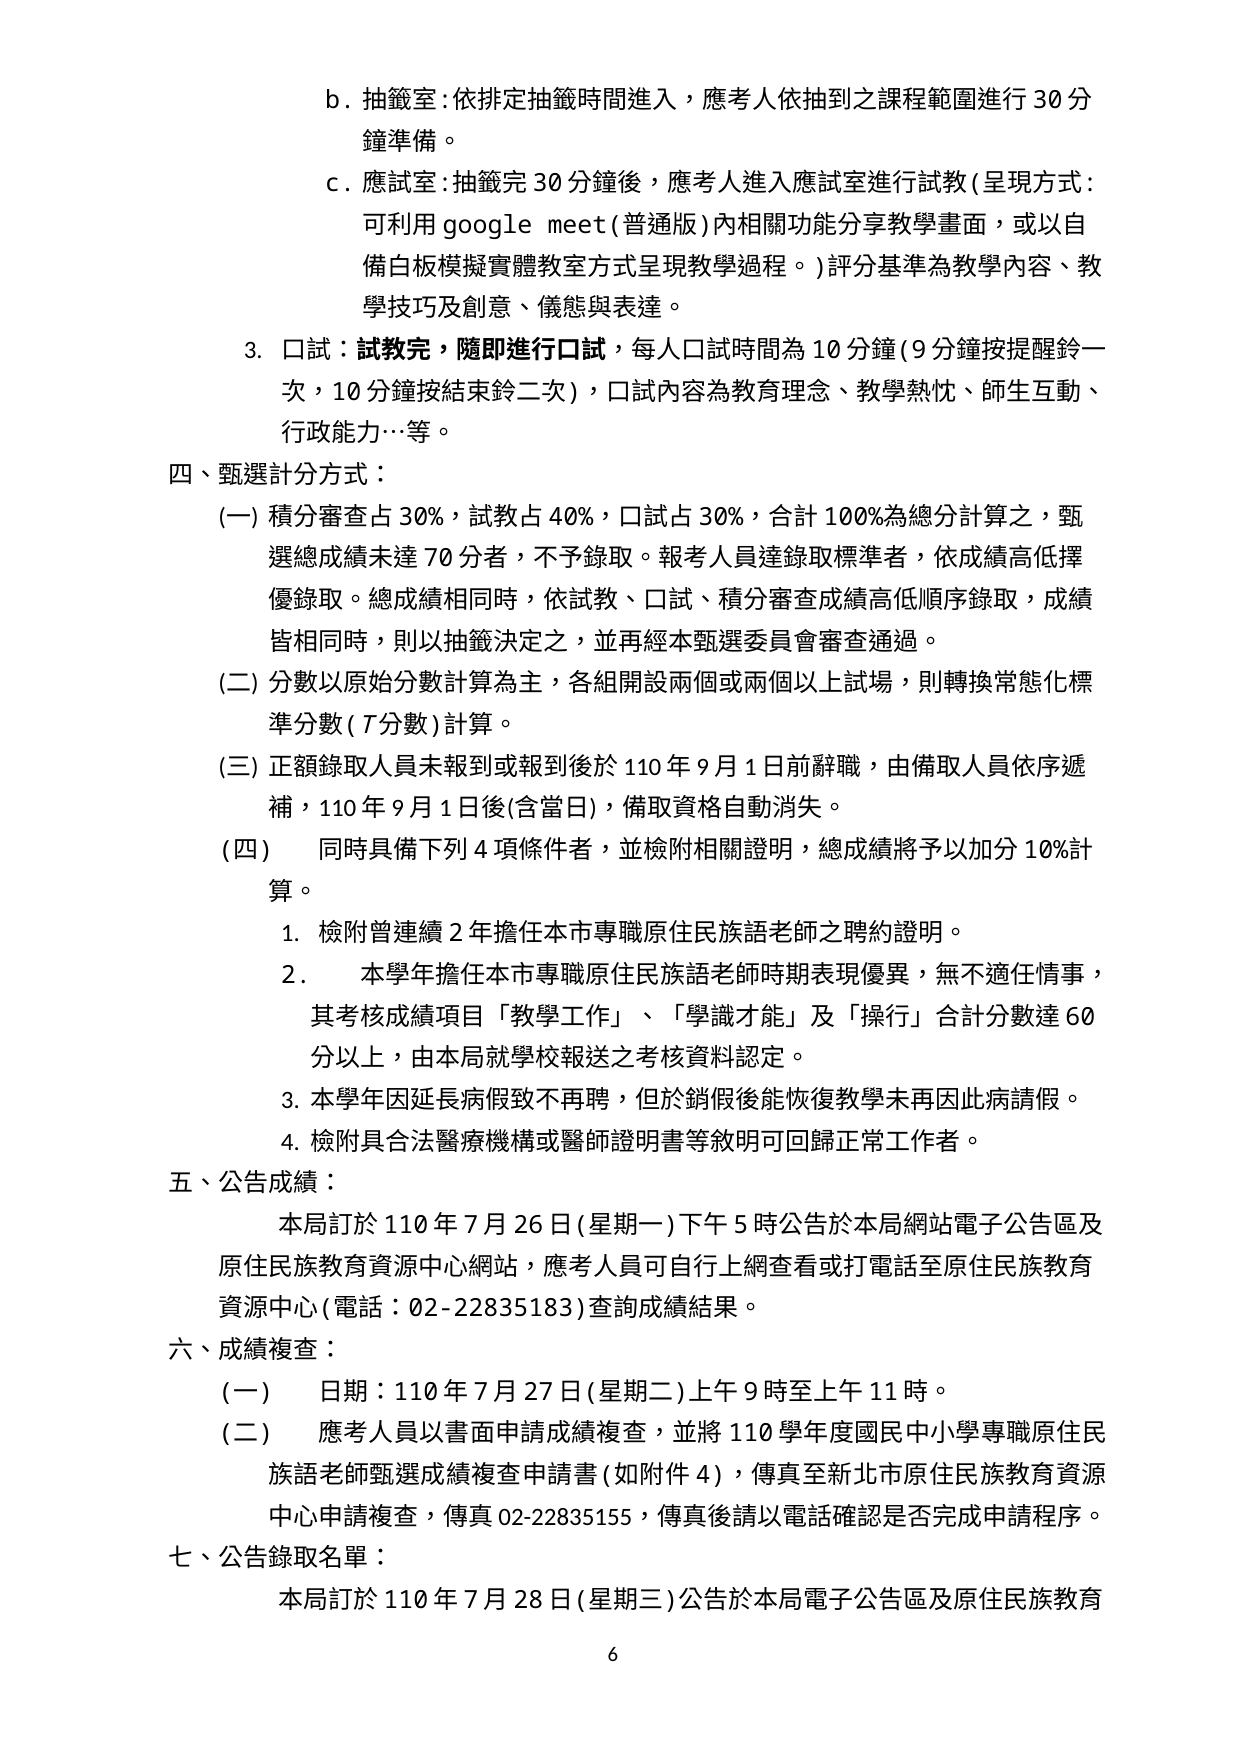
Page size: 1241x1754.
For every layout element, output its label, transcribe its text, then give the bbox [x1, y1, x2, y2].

list 抽籤室:依排定抽籤時間進入，應考人依抽到之課程範圍進行30分鐘準備。 [325, 75, 1107, 158]
list 積分審查占30%，試教占40%，口試占30%，合計100%為總分計算之，甄選總成績未達70分者，不予錄取。報考人員達錄取標準者，依成績高低擇優錄取。總成績相同時，依試教、口試、積分審查成績高低順序錄取，成績皆相同時，則以抽籤決定之，並再經本甄選委員會審查通過。 [218, 492, 1107, 658]
list 本學年擔任本市專職原住民族語老師時期表現優異，無不適任情事，其考核成績項目「教學工作」、「學識才能」及「操行」合計分數達60分以上，由本局就學校報送之考核資料認定。 [281, 950, 1107, 1075]
list 日期：110年7月27日(星期二)上午9時至上午11時。 [218, 1367, 1107, 1408]
list 應考人員以書面申請成績複查，並將110學年度國民中小學專職原住民族語老師甄選成績複查申請書(如附件4)，傳真至新北市原住民族教育資源中心申請複查，傳真02-22835155，傳真後請以電話確認是否完成申請程序。 [218, 1408, 1107, 1533]
list 成績複查： [168, 1325, 1107, 1367]
list 甄選計分方式： [168, 450, 1107, 492]
list 檢附曾連續2年擔任本市專職原住民族語老師之聘約證明。 [168, 908, 1107, 950]
text 本局訂於110年7月28日(星期三)公告於本局電子公告區及原住民族教育 [218, 1575, 1107, 1617]
text 本局訂於110年7月26日(星期一)下午5時公告於本局網站電子公告區及原住民族教育資源中心網站，應考人員可自行上網查看或打電話至原住民族教育資源中心(電話：02-22835183)查詢成績結果。 [218, 1200, 1107, 1325]
list 分數以原始分數計算為主，各組開設兩個或兩個以上試場，則轉換常態化標準分數(T分數)計算。 [218, 658, 1107, 742]
list 公告錄取名單： [168, 1533, 1107, 1575]
list 本學年因延長病假致不再聘，但於銷假後能恢復教學未再因此病請假。 [281, 1075, 1107, 1117]
list 正額錄取人員未報到或報到後於110年9月1日前辭職，由備取人員依序遞補，110年9月1日後(含當日)，備取資格自動消失。 [218, 742, 1107, 825]
list 檢附具合法醫療機構或醫師證明書等敘明可回歸正常工作者。 [281, 1117, 1107, 1158]
list 口試：試教完，隨即進行口試，每人口試時間為10分鐘(9分鐘按提醒鈴一次，10分鐘按結束鈴二次)，口試內容為教育理念、教學熱忱、師生互動、行政能力…等。 [243, 325, 1107, 450]
list 應試室:抽籤完30分鐘後，應考人進入應試室進行試教(呈現方式:可利用google meet(普通版)內相關功能分享教學畫面，或以自備白板模擬實體教室方式呈現教學過程。)評分基準為教學內容、教學技巧及創意、儀態與表達。 [325, 158, 1107, 325]
list 同時具備下列4項條件者，並檢附相關證明，總成績將予以加分10%計算。 [218, 825, 1107, 908]
list 公告成績： [168, 1158, 1107, 1200]
